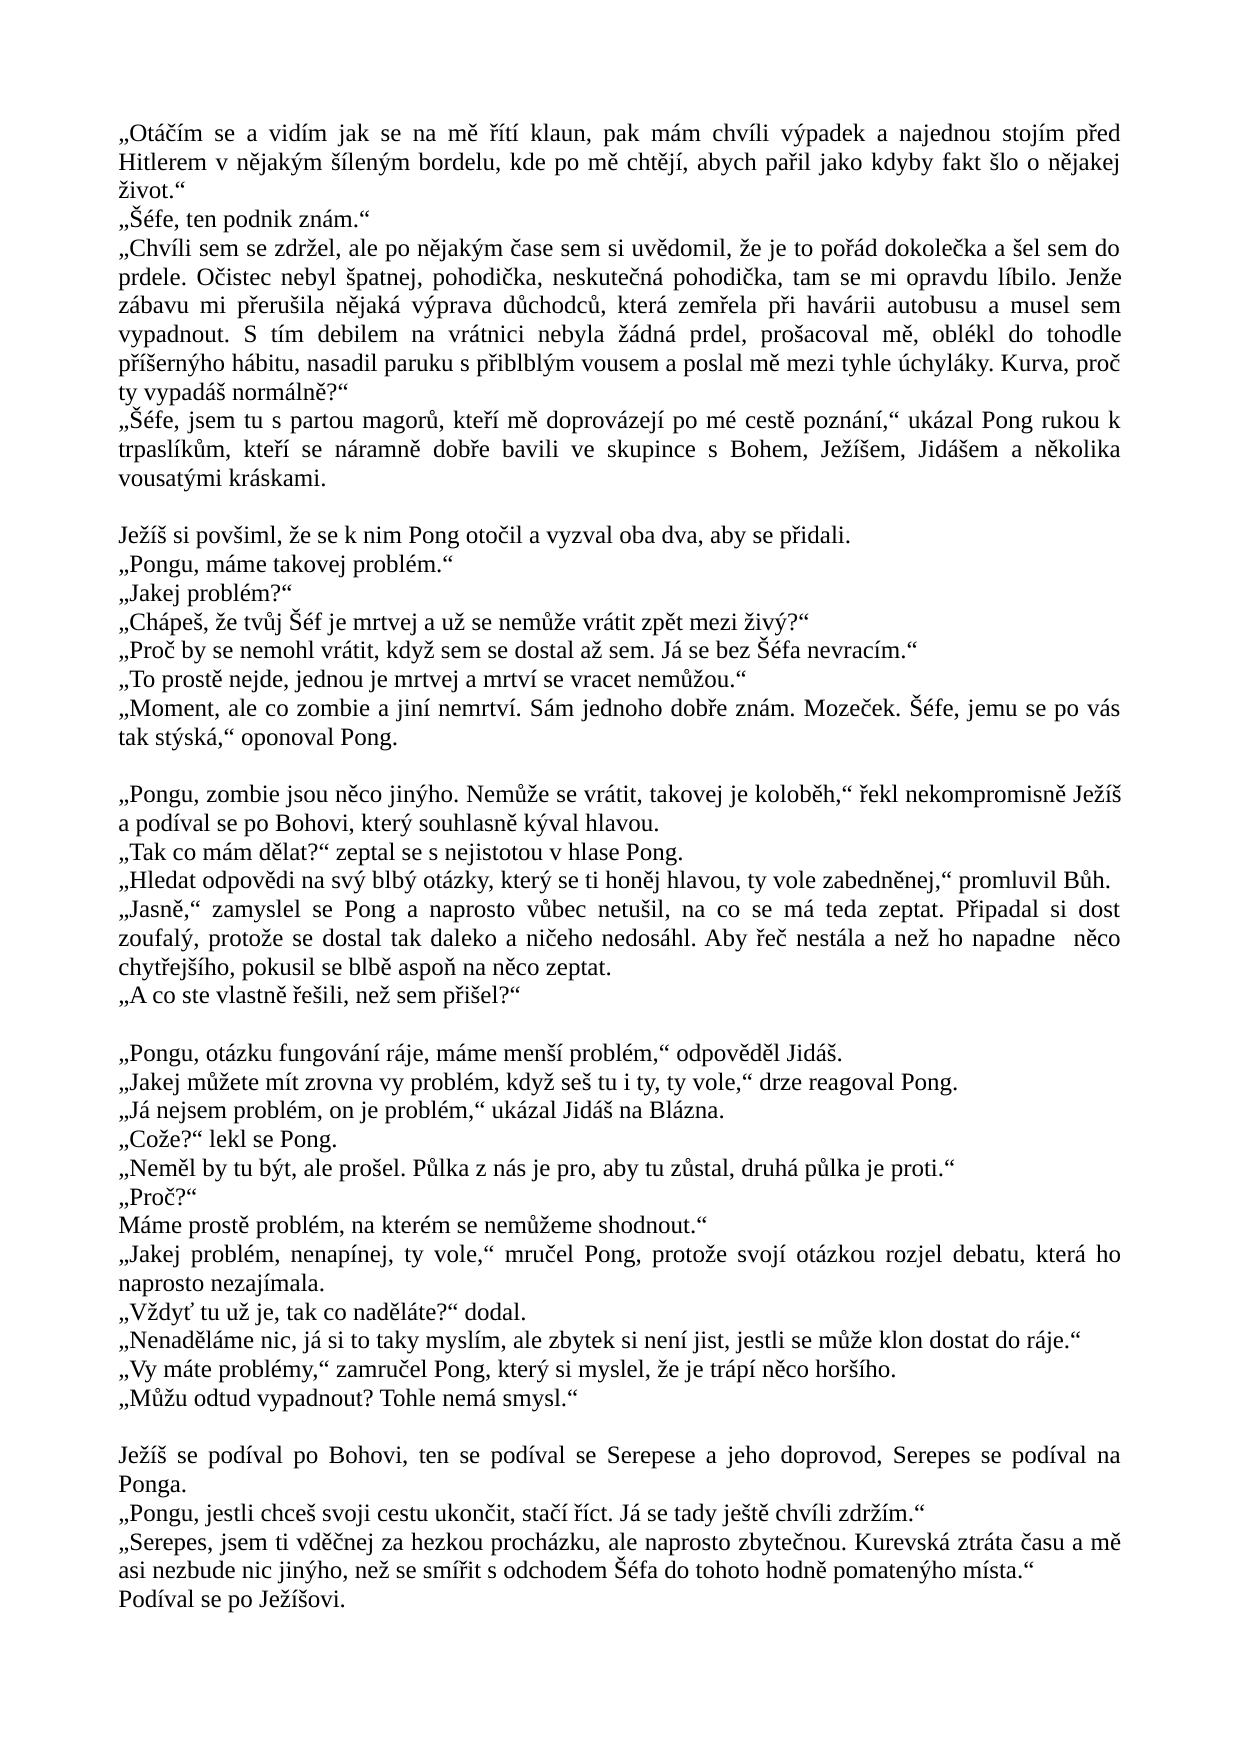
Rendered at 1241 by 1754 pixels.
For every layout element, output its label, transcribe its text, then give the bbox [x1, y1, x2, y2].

text „Tak co mám dělat?“ zeptal se s nejistotou v hlase Pong. [118, 837, 1122, 866]
text „Jakej problém?“ [118, 578, 1122, 607]
text „Otáčím se a vidím jak se na mě řítí klaun, pak mám chvíli výpadek a najednou stojím před Hitlerem v nějakým šíleným bordelu, kde po mě chtějí, abych pařil jako kdyby fakt šlo o nějakej život.“ [118, 118, 1122, 204]
text „Pongu, máme takovej problém.“ [118, 549, 1122, 578]
text „Cože?“ lekl se Pong. [118, 1124, 1122, 1153]
text „Chápeš, že tvůj Šéf je mrtvej a už se nemůže vrátit zpět mezi živý?“ [118, 607, 1122, 636]
text „Vy máte problémy,“ zamručel Pong, který si myslel, že je trápí něco horšího. [118, 1354, 1122, 1383]
text „Jakej můžete mít zrovna vy problém, když seš tu i ty, ty vole,“ drze reagoval Pong. [118, 1067, 1122, 1096]
text „Jasně,“ zamyslel se Pong a naprosto vůbec netušil, na co se má teda zeptat. Připadal si dost zoufalý, protože se dostal tak daleko a ničeho nedosáhl. Aby řeč nestála a než ho napadne něco chytřejšího, pokusil se blbě aspoň na něco zeptat. [118, 894, 1122, 981]
text „Chvíli sem se zdržel, ale po nějakým čase sem si uvědomil, že je to pořád dokolečka a šel sem do prdele. Očistec nebyl špatnej, pohodička, neskutečná pohodička, tam se mi opravdu líbilo. Jenže zábavu mi přerušila nějaká výprava důchodců, která zemřela při havárii autobusu a musel sem vypadnout. S tím debilem na vrátnici nebyla žádná prdel, prošacoval mě, oblékl do tohodle příšernýho hábitu, nasadil paruku s přiblblým vousem a poslal mě mezi tyhle úchyláky. Kurva, proč ty vypadáš normálně?“ [118, 233, 1122, 406]
text „A co ste vlastně řešili, než sem přišel?“ [118, 981, 1122, 1009]
text „Pongu, otázku fungování ráje, máme menší problém,“ odpověděl Jidáš. [118, 1038, 1122, 1067]
text „Serepes, jsem ti vděčnej za hezkou procházku, ale naprosto zbytečnou. Kurevská ztráta času a mě asi nezbude nic jinýho, než se smířit s odchodem Šéfa do tohoto hodně pomatenýho místa.“ [118, 1527, 1122, 1584]
text Podíval se po Ježíšovi. [118, 1584, 1122, 1613]
text „Jakej problém, nenapínej, ty vole,“ mručel Pong, protože svojí otázkou rozjel debatu, která ho naprosto nezajímala. [118, 1239, 1122, 1297]
text „Moment, ale co zombie a jiní nemrtví. Sám jednoho dobře znám. Mozeček. Šéfe, jemu se po vás tak stýská,“ oponoval Pong. [118, 693, 1122, 751]
text „Pongu, zombie jsou něco jinýho. Nemůže se vrátit, takovej je koloběh,“ řekl nekompromisně Ježíš a podíval se po Bohovi, který souhlasně kýval hlavou. [118, 779, 1122, 837]
text Máme prostě problém, na kterém se nemůžeme shodnout.“ [118, 1211, 1122, 1239]
text „Proč by se nemohl vrátit, když sem se dostal až sem. Já se bez Šéfa nevracím.“ [118, 636, 1122, 664]
text „Šéfe, jsem tu s partou magorů, kteří mě doprovázejí po mé cestě poznání,“ ukázal Pong rukou k trpaslíkům, kteří se náramně dobře bavili ve skupince s Bohem, Ježíšem, Jidášem a několika vousatými kráskami. [118, 406, 1122, 492]
text „Můžu odtud vypadnout? Tohle nemá smysl.“ [118, 1383, 1122, 1412]
text „Neměl by tu být, ale prošel. Půlka z nás je pro, aby tu zůstal, druhá půlka je proti.“ [118, 1153, 1122, 1182]
text „Pongu, jestli chceš svoji cestu ukončit, stačí říct. Já se tady ještě chvíli zdržím.“ [118, 1498, 1122, 1527]
text „Proč?“ [118, 1182, 1122, 1211]
text „Šéfe, ten podnik znám.“ [118, 204, 1122, 233]
text „Já nejsem problém, on je problém,“ ukázal Jidáš na Blázna. [118, 1096, 1122, 1124]
text „To prostě nejde, jednou je mrtvej a mrtví se vracet nemůžou.“ [118, 664, 1122, 693]
text „Hledat odpovědi na svý blbý otázky, který se ti honěj hlavou, ty vole zabedněnej,“ promluvil Bůh. [118, 866, 1122, 894]
text Ježíš se podíval po Bohovi, ten se podíval se Serepese a jeho doprovod, Serepes se podíval na Ponga. [118, 1441, 1122, 1498]
text „Vždyť tu už je, tak co naděláte?“ dodal. [118, 1297, 1122, 1326]
text „Nenaděláme nic, já si to taky myslím, ale zbytek si není jist, jestli se může klon dostat do ráje.“ [118, 1326, 1122, 1354]
text Ježíš si povšiml, že se k nim Pong otočil a vyzval oba dva, aby se přidali. [118, 521, 1122, 549]
